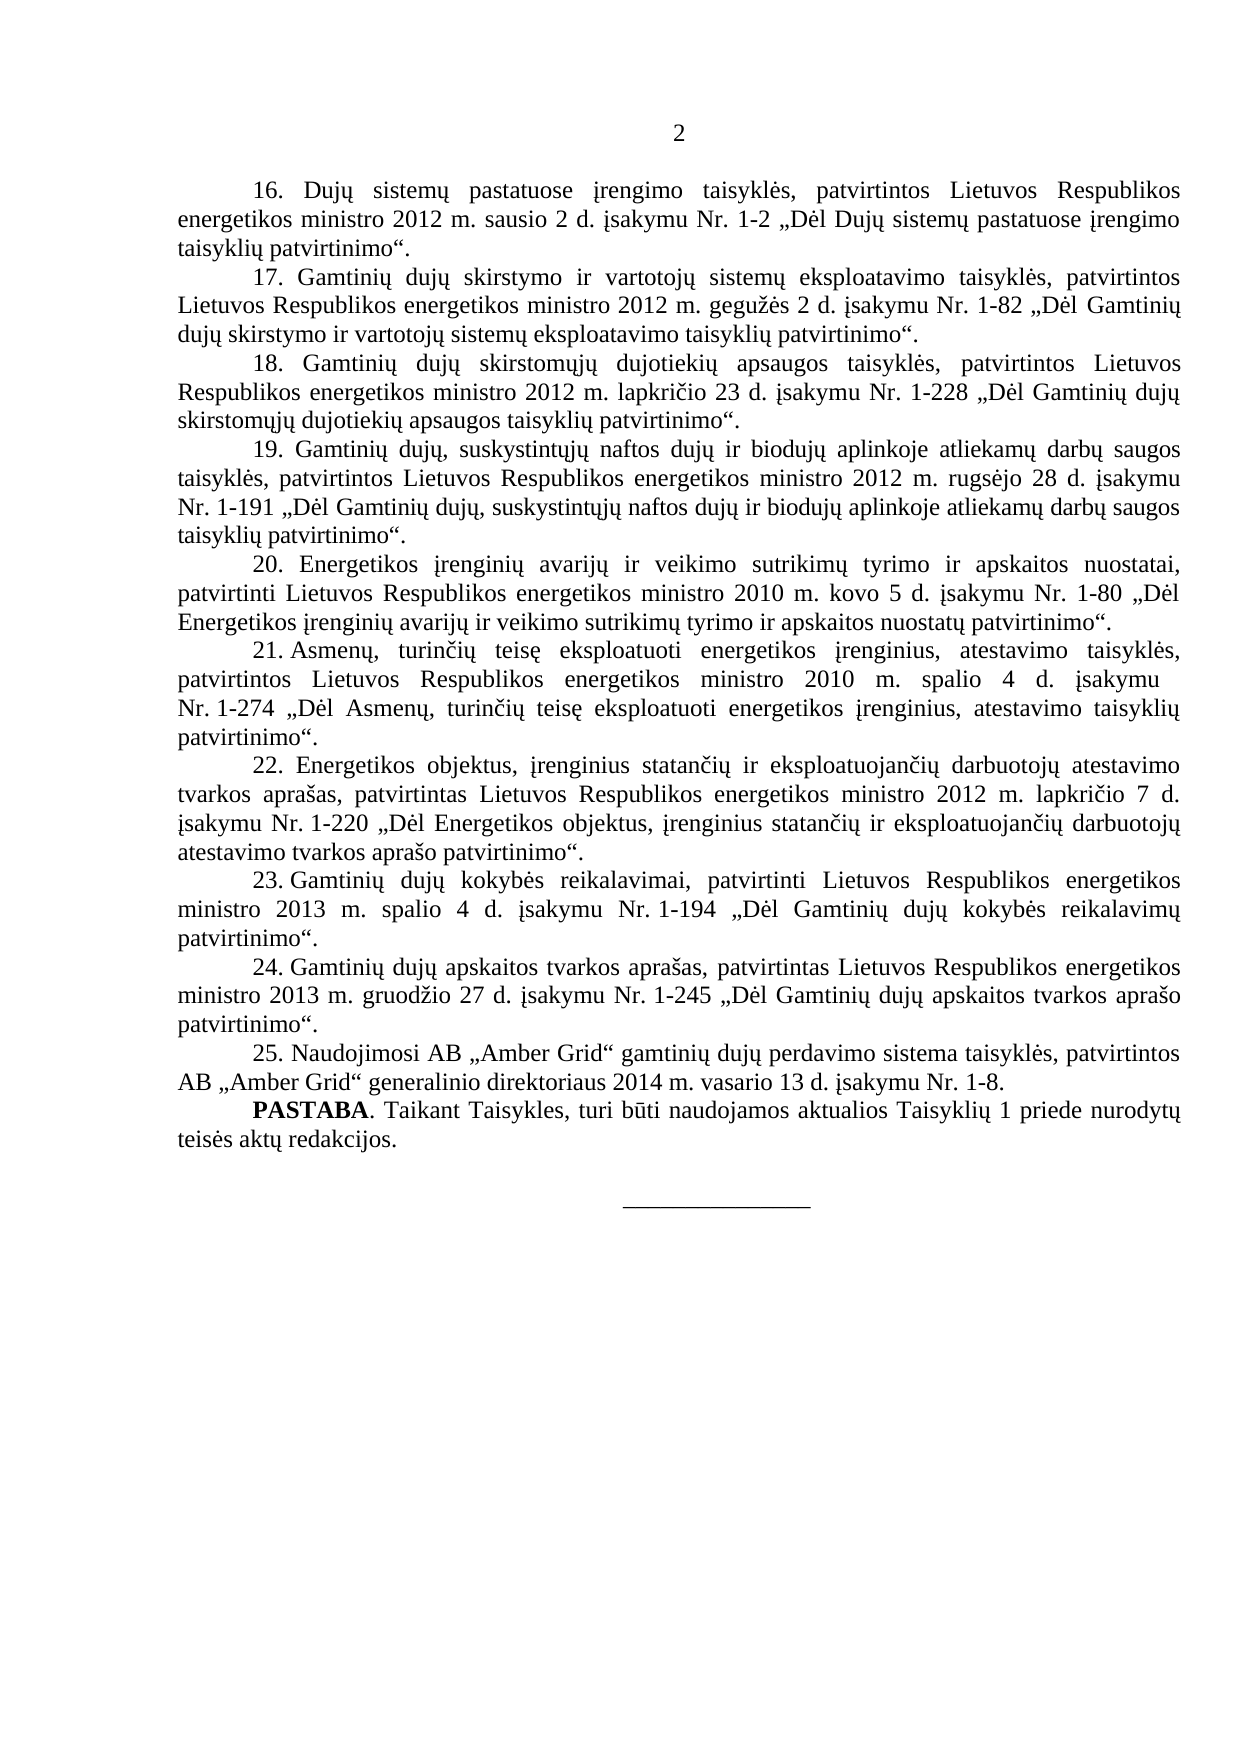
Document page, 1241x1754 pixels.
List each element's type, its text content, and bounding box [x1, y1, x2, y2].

text 16. Dujų sistemų pastatuose įrengimo taisyklės, patvirtintos Lietuvos Respublikos energetikos ministro 2012 m. sausio 2 d. įsakymu Nr. 1-2 „Dėl Dujų sistemų pastatuose įrengimo taisyklių patvirtinimo“. [177, 176, 1181, 262]
text 22. Energetikos objektus, įrenginius statančių ir eksploatuojančių darbuotojų atestavimo tvarkos aprašas, patvirtintas Lietuvos Respublikos energetikos ministro 2012 m. lapkričio 7 d. įsakymu Nr. 1-220 „Dėl Energetikos objektus, įrenginius statančių ir eksploatuojančių darbuotojų atestavimo tvarkos aprašo patvirtinimo“. [177, 751, 1181, 866]
text 20. Energetikos įrenginių avarijų ir veikimo sutrikimų tyrimo ir apskaitos nuostatai, patvirtinti Lietuvos Respublikos energetikos ministro 2010 m. kovo 5 d. įsakymu Nr. 1-80 „Dėl Energetikos įrenginių avarijų ir veikimo sutrikimų tyrimo ir apskaitos nuostatų patvirtinimo“. [177, 549, 1181, 636]
text 18. Gamtinių dujų skirstomųjų dujotiekių apsaugos taisyklės, patvirtintos Lietuvos Respublikos energetikos ministro 2012 m. lapkričio 23 d. įsakymu Nr. 1-228 „Dėl Gamtinių dujų skirstomųjų dujotiekių apsaugos taisyklių patvirtinimo“. [177, 348, 1181, 434]
text 19. Gamtinių dujų, suskystintųjų naftos dujų ir biodujų aplinkoje atliekamų darbų saugos taisyklės, patvirtintos Lietuvos Respublikos energetikos ministro 2012 m. rugsėjo 28 d. įsakymu Nr. 1-191 „Dėl Gamtinių dujų, suskystintųjų naftos dujų ir biodujų aplinkoje atliekamų darbų saugos taisyklių patvirtinimo“. [177, 434, 1181, 549]
text 24. Gamtinių dujų apskaitos tvarkos aprašas, patvirtintas Lietuvos Respublikos energetikos ministro 2013 m. gruodžio 27 d. įsakymu Nr. 1-245 „Dėl Gamtinių dujų apskaitos tvarkos aprašo patvirtinimo“. [177, 952, 1181, 1038]
text _______________ [177, 1182, 1181, 1211]
text PASTABA. Taikant Taisykles, turi būti naudojamos aktualios Taisyklių 1 priede nurodytų teisės aktų redakcijos. [177, 1096, 1181, 1153]
text 23. Gamtinių dujų kokybės reikalavimai, patvirtinti Lietuvos Respublikos energetikos ministro 2013 m. spalio 4 d. įsakymu Nr. 1-194 „Dėl Gamtinių dujų kokybės reikalavimų patvirtinimo“. [177, 866, 1181, 952]
text 17. Gamtinių dujų skirstymo ir vartotojų sistemų eksploatavimo taisyklės, patvirtintos Lietuvos Respublikos energetikos ministro 2012 m. gegužės 2 d. įsakymu Nr. 1-82 „Dėl Gamtinių dujų skirstymo ir vartotojų sistemų eksploatavimo taisyklių patvirtinimo“. [177, 262, 1181, 348]
text 25. Naudojimosi AB „Amber Grid“ gamtinių dujų perdavimo sistema taisyklės, patvirtintos AB „Amber Grid“ generalinio direktoriaus 2014 m. vasario 13 d. įsakymu Nr. 1-8. [177, 1038, 1181, 1096]
text 21. Asmenų, turinčių teisę eksploatuoti energetikos įrenginius, atestavimo taisyklės, patvirtintos Lietuvos Respublikos energetikos ministro 2010 m. spalio 4 d. įsakymu Nr. 1-274 „Dėl Asmenų, turinčių teisę eksploatuoti energetikos įrenginius, atestavimo taisyklių patvirtinimo“. [177, 636, 1181, 751]
